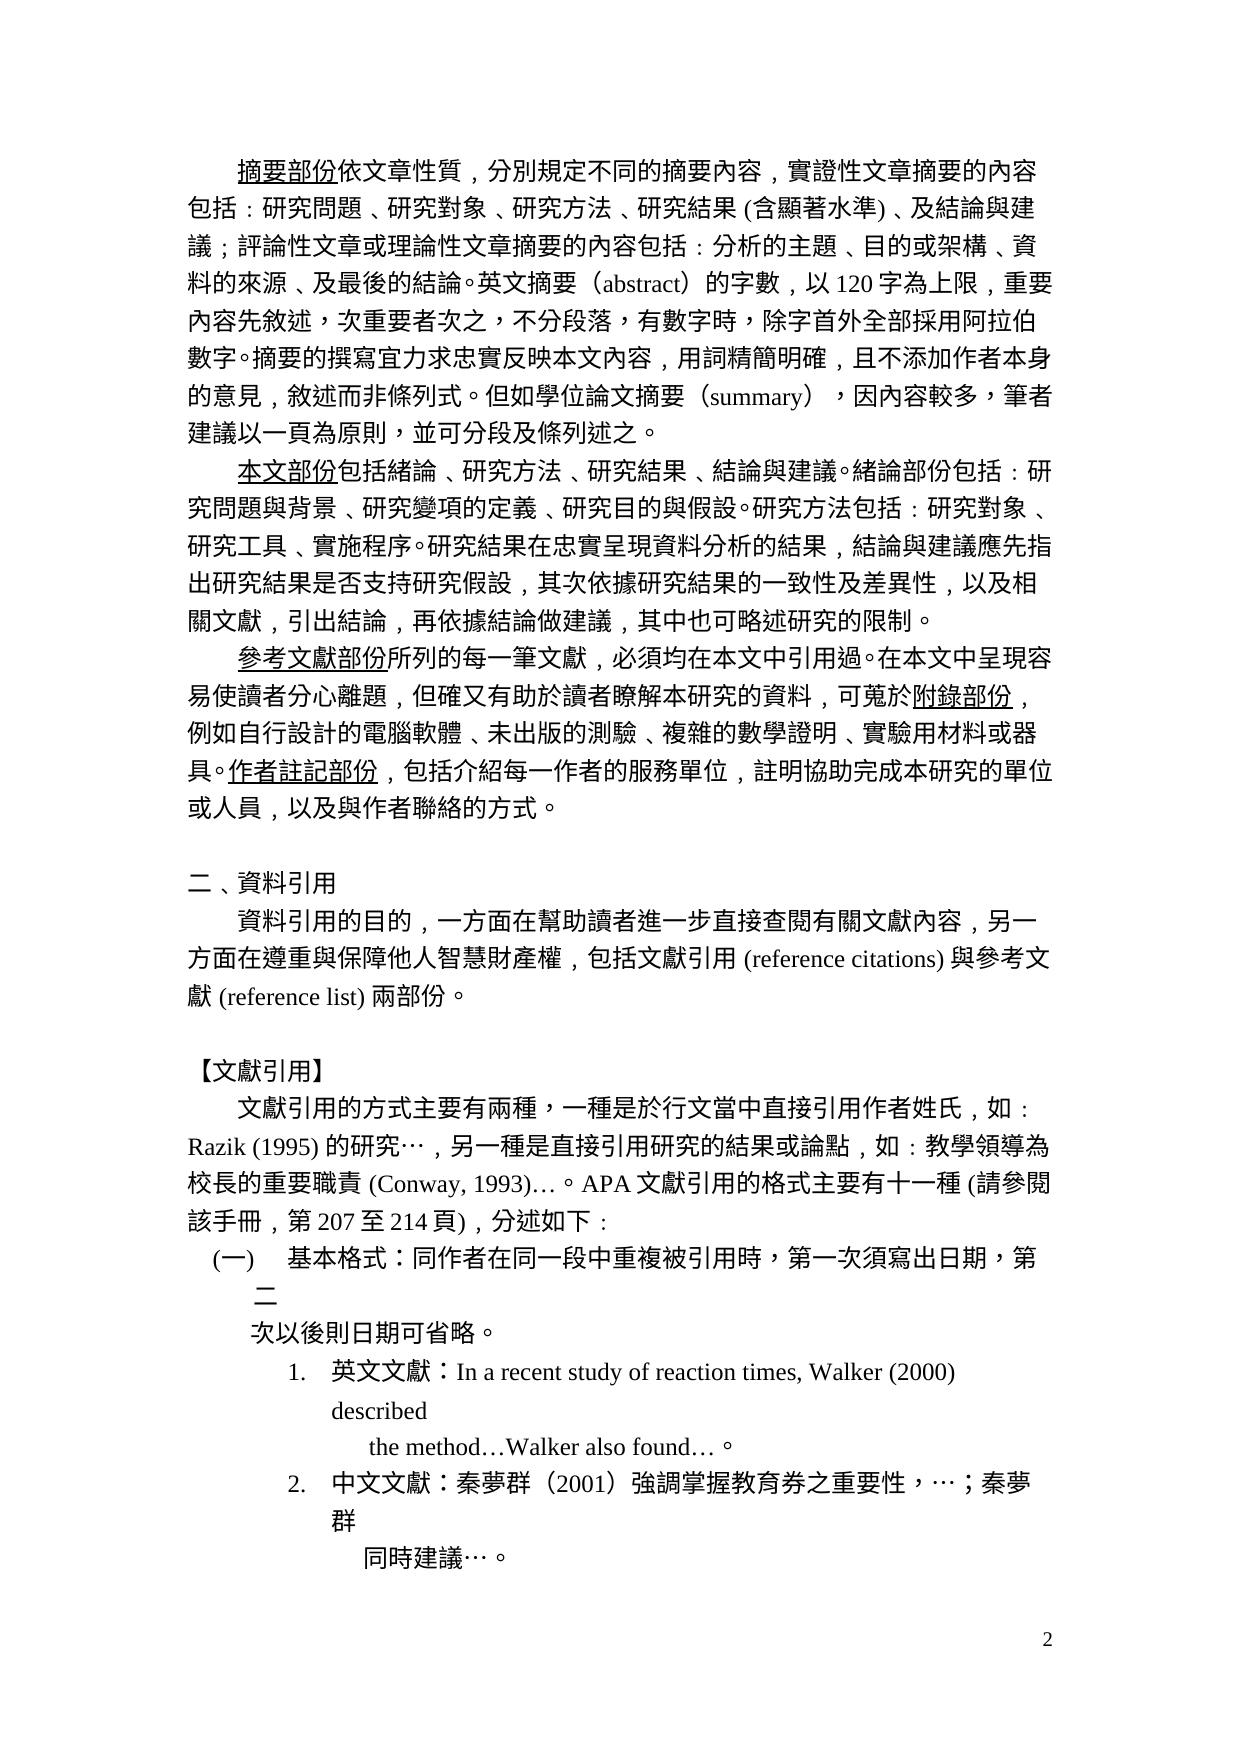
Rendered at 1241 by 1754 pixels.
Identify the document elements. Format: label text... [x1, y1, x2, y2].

text 本文部份包括緒論﹑研究方法﹑研究結果﹑結論與建議。緒論部份包括﹕研究問題與背景﹑研究變項的定義﹑研究目的與假設。研究方法包括﹕研究對象﹑研究工具﹑實施程序。研究結果在忠實呈現資料分析的結果﹐結論與建議應先指出研究結果是否支持研究假設﹐其次依據研究結果的一致性及差異性﹐以及相關文獻﹐引出結論﹐再依據結論做建議﹐其中也可略述研究的限制。 [187, 450, 1053, 637]
text 【文獻引用】 [187, 1050, 1053, 1087]
text the method…Walker also found…。 [287, 1425, 1053, 1462]
text 同時建議…。 [232, 1537, 1053, 1575]
text 參考文獻部份所列的每一筆文獻﹐必須均在本文中引用過。在本文中呈現容易使讀者分心離題﹐但確又有助於讀者瞭解本研究的資料﹐可蒐於附錄部份﹐例如自行設計的電腦軟體﹑未出版的測驗﹑複雜的數學證明﹑實驗用材料或器具。作者註記部份﹐包括介紹每一作者的服務單位﹐註明協助完成本研究的單位或人員﹐以及與作者聯絡的方式。 [187, 637, 1053, 825]
text 摘要部份依文章性質﹐分別規定不同的摘要內容﹐實證性文章摘要的內容包括﹕研究問題﹑研究對象﹑研究方法﹑研究結果 (含顯著水準)﹑及結論與建議﹔評論性文章或理論性文章摘要的內容包括﹕分析的主題﹑目的或架構﹑資料的來源﹑及最後的結論。英文摘要（abstract）的字數﹐以120字為上限﹐重要內容先敘述，次重要者次之，不分段落，有數字時，除字首外全部採用阿拉伯數字。摘要的撰寫宜力求忠實反映本文內容﹐用詞精簡明確﹐且不添加作者本身的意見﹐敘述而非條列式。但如學位論文摘要（summary），因內容較多，筆者建議以一頁為原則，並可分段及條列述之。 [187, 150, 1053, 450]
list 中文文獻：秦夢群（2001）強調掌握教育券之重要性，…；秦夢群 [287, 1462, 1053, 1537]
list 基本格式：同作者在同一段中重複被引用時，第一次須寫出日期，第二 [212, 1237, 1053, 1312]
text 二﹑資料引用 [187, 862, 1053, 900]
list 英文文獻：In a recent study of reaction times, Walker (2000) described [287, 1350, 1053, 1425]
text 資料引用的目的﹐一方面在幫助讀者進一步直接查閱有關文獻內容﹐另一方面在遵重與保障他人智慧財產權﹐包括文獻引用 (reference citations) 與參考文獻 (reference list) 兩部份。 [187, 900, 1053, 1012]
text 文獻引用的方式主要有兩種，一種是於行文當中直接引用作者姓氏﹐如﹕Razik (1995) 的研究…﹐另一種是直接引用研究的結果或論點﹐如﹕教學領導為校長的重要職責 (Conway, 1993)…。APA文獻引用的格式主要有十一種 (請參閱該手冊﹐第207至214頁)﹐分述如下﹕ [187, 1087, 1053, 1237]
text 次以後則日期可省略。 [212, 1312, 1053, 1350]
